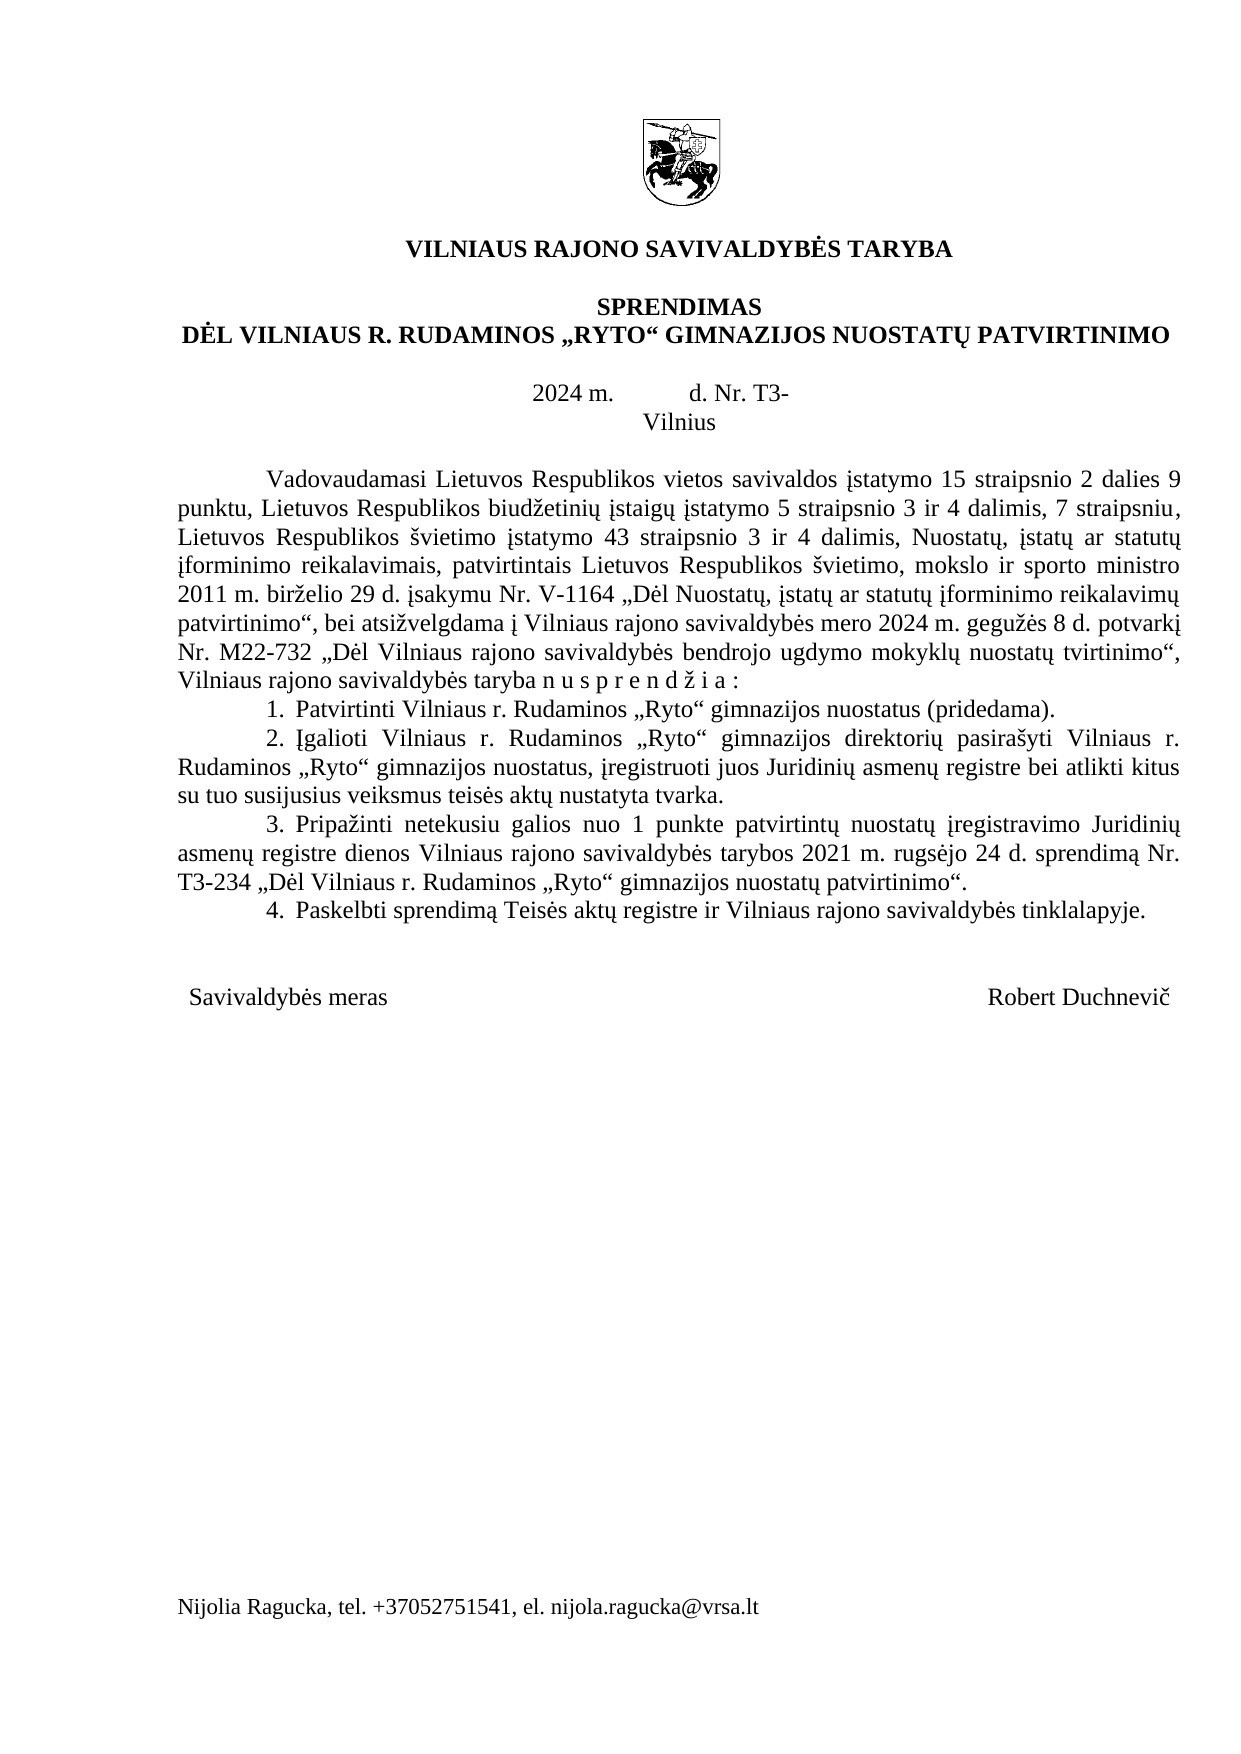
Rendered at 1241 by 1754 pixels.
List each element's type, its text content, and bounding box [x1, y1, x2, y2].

text Nijolia Ragucka, tel. +37052751541, el. nijola.ragucka@vrsa.lt [177, 1593, 1181, 1619]
text VILNIAUS RAJONO SAVIVALDYBĖS TARYBA [177, 234, 1181, 263]
text 1. Patvirtinti Vilniaus r. Rudaminos „Ryto“ gimnazijos nuostatus (pridedama). [177, 694, 1181, 723]
table_header Robert Duchnevič [680, 982, 1181, 1011]
text 2. Įgalioti Vilniaus r. Rudaminos „Ryto“ gimnazijos direktorių pasirašyti Vilniaus r. Rudaminos „Ryto“ gimnazijos nuostatus, įregistruoti juos Juridinių asmenų registre bei atlikti kitus su tuo susijusius veiksmus teisės aktų nustatyta tvarka. [177, 723, 1181, 809]
text 4. Paskelbti sprendimą Teisės aktų registre ir Vilniaus rajono savivaldybės tinklalapyje. [177, 896, 1181, 924]
text 2024 m. d. Nr. T3- [177, 378, 1181, 407]
text Vilnius [177, 407, 1181, 436]
text Vadovaudamasi Lietuvos Respublikos vietos savivaldos įstatymo 15 straipsnio 2 dalies 9 punktu, Lietuvos Respublikos biudžetinių įstaigų įstatymo 5 straipsnio 3 ir 4 dalimis, 7 straipsniu, Lietuvos Respublikos švietimo įstatymo 43 straipsnio 3 ir 4 dalimis, Nuostatų, įstatų ar statutų įforminimo reikalavimais, patvirtintais Lietuvos Respublikos švietimo, mokslo ir sporto ministro 2011 m. birželio 29 d. įsakymu Nr. V-1164 „Dėl Nuostatų, įstatų ar statutų įforminimo reikalavimų patvirtinimo“, bei atsižvelgdama į Vilniaus rajono savivaldybės mero 2024 m. gegužės 8 d. potvarkį Nr. M22-732 „Dėl Vilniaus rajono savivaldybės bendrojo ugdymo mokyklų nuostatų tvirtinimo“, Vilniaus rajono savivaldybės taryba nusprendžia: [177, 464, 1181, 694]
text 3. Pripažinti netekusiu galios nuo 1 punkte patvirtintų nuostatų įregistravimo Juridinių asmenų registre dienos Vilniaus rajono savivaldybės tarybos 2021 m. rugsėjo 24 d. sprendimą Nr. T3-234 „Dėl Vilniaus r. Rudaminos „Ryto“ gimnazijos nuostatų patvirtinimo“. [177, 809, 1181, 896]
text SPRENDIMAS [177, 292, 1181, 321]
text DĖL VILNIAUS R. RUDAMINOS „RYTO“ GIMNAZIJOS NUOSTATŲ PATVIRTINIMO [177, 321, 1181, 349]
table_header Savivaldybės meras [177, 982, 679, 1011]
